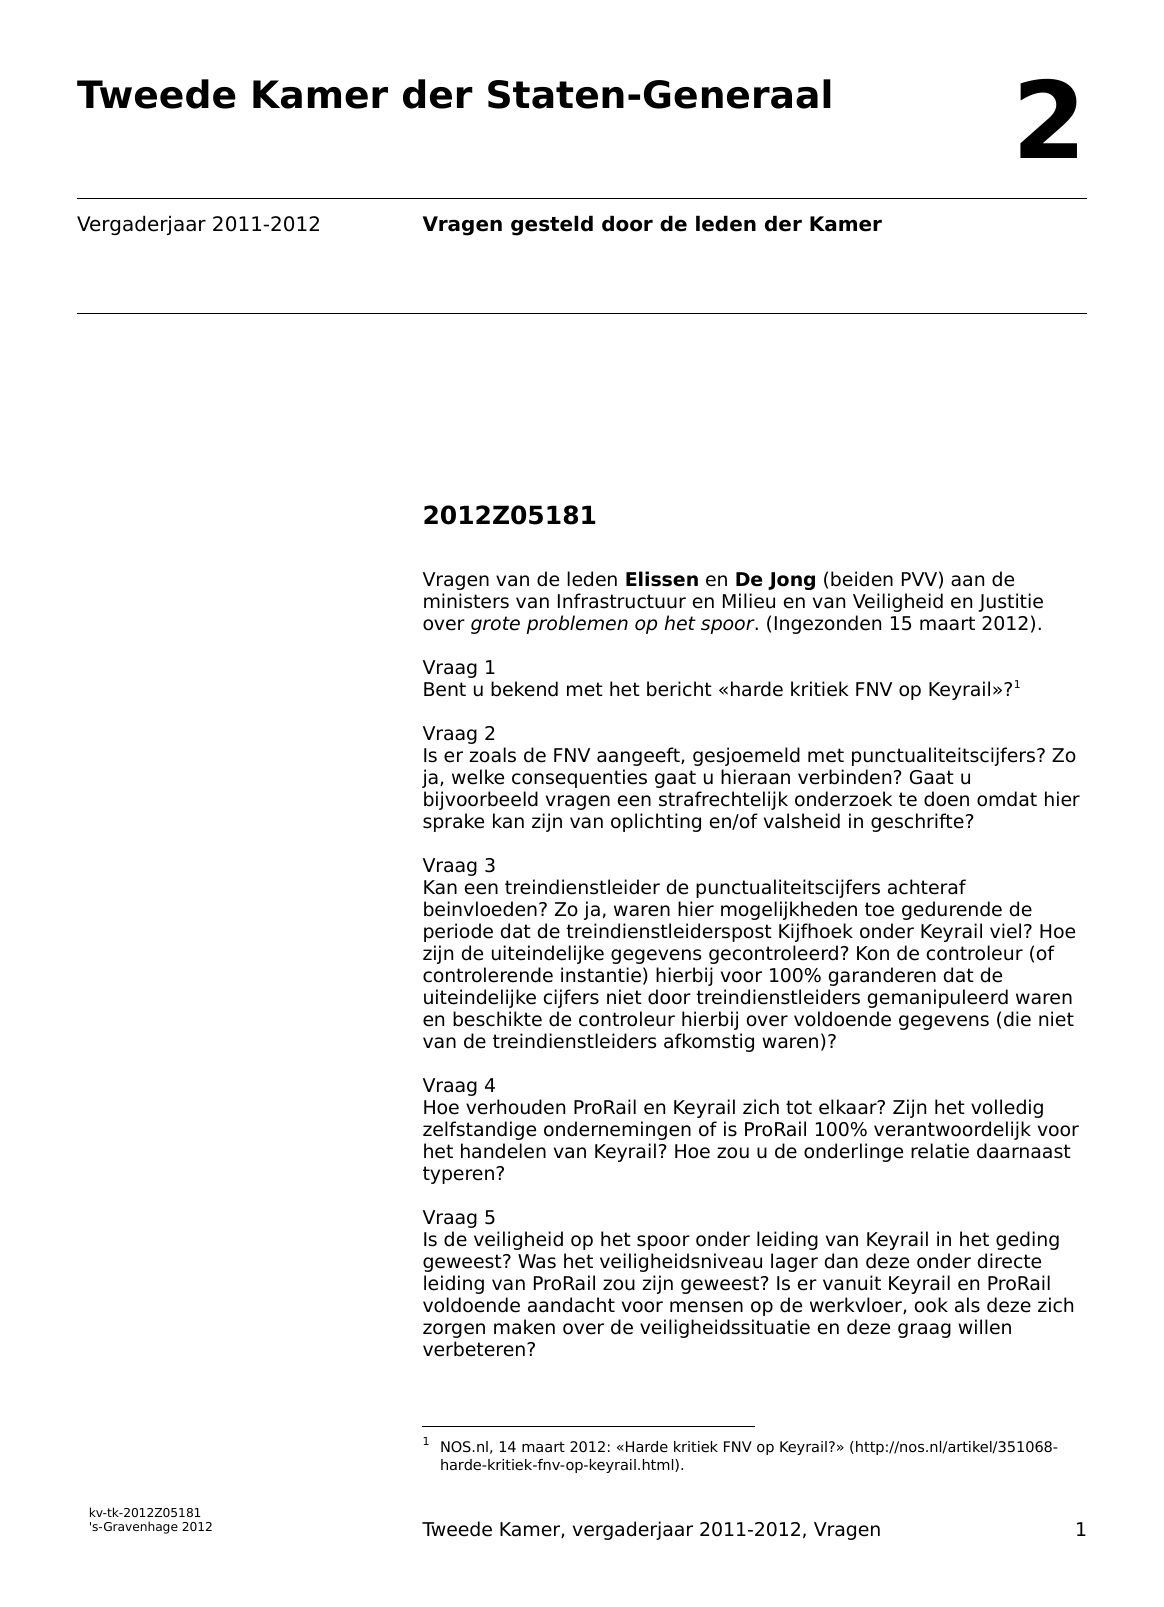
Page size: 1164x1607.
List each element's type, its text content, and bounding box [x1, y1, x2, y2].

table_cell Vragen gesteld door de leden der Kamer [422, 199, 1087, 313]
table_header 2 [886, 59, 1087, 198]
text Is er zoals de FNV aangeeft, gesjoemeld met punctualiteitscijfers? Zo ja, welke consequenties gaat u hieraan verbinden? Gaat u bijvoorbeeld vragen een strafrechtelijk onderzoek te doen omdat hier sprake kan zijn van oplichting en/of valsheid in geschrifte? [422, 745, 1087, 833]
text 2012Z05181 [422, 501, 1087, 531]
text Vraag 3 [422, 855, 1087, 877]
text Bent u bekend met het bericht «harde kritiek FNV op Keyrail»? [422, 679, 1087, 701]
table_header Tweede Kamer der Staten-Generaal [77, 59, 886, 198]
text Is de veiligheid op het spoor onder leiding van Keyrail in het geding geweest? Was het veiligheidsniveau lager dan deze onder directe leiding van ProRail zou zijn geweest? Is er vanuit Keyrail en ProRail voldoende aandacht voor mensen op de werkvloer, ook als deze zich zorgen maken over de veiligheidssituatie en deze graag willen verbeteren? [422, 1229, 1087, 1361]
text NOS.nl, 14 maart 2012: «Harde kritiek FNV op Keyrail?» (http://nos.nl/artikel/351068-harde-kritiek-fnv-op-keyrail.html). [422, 1435, 1087, 1474]
text Hoe verhouden ProRail en Keyrail zich tot elkaar? Zijn het volledig zelfstandige ondernemingen of is ProRail 100% verantwoordelijk voor het handelen van Keyrail? Hoe zou u de onderlinge relatie daarnaast typeren? [422, 1097, 1087, 1185]
text kv-tk-2012Z05181 [88, 1506, 323, 1520]
text Kan een treindienstleider de punctualiteitscijfers achteraf beinvloeden? Zo ja, waren hier mogelijkheden toe gedurende de periode dat de treindienstleiderspost Kijfhoek onder Keyrail viel? Hoe zijn de uiteindelijke gegevens gecontroleerd? Kon de controleur (of controlerende instantie) hierbij voor 100% garanderen dat de uiteindelijke cijfers niet door treindienstleiders gemanipuleerd waren en beschikte de controleur hierbij over voldoende gegevens (die niet van de treindienstleiders afkomstig waren)? [422, 877, 1087, 1053]
text Vraag 2 [422, 723, 1087, 745]
table_cell Vergaderjaar 2011-2012 [77, 199, 422, 313]
text 's-Gravenhage 2012 [88, 1520, 323, 1534]
text Vragen van de leden Elissen en De Jong (beiden PVV) aan de ministers van Infrastructuur en Milieu en van Veiligheid en Justitie over grote problemen op het spoor. (Ingezonden 15 maart 2012). [422, 569, 1087, 635]
text Vraag 5 [422, 1207, 1087, 1229]
text Vraag 4 [422, 1075, 1087, 1097]
text Vraag 1 [422, 657, 1087, 679]
